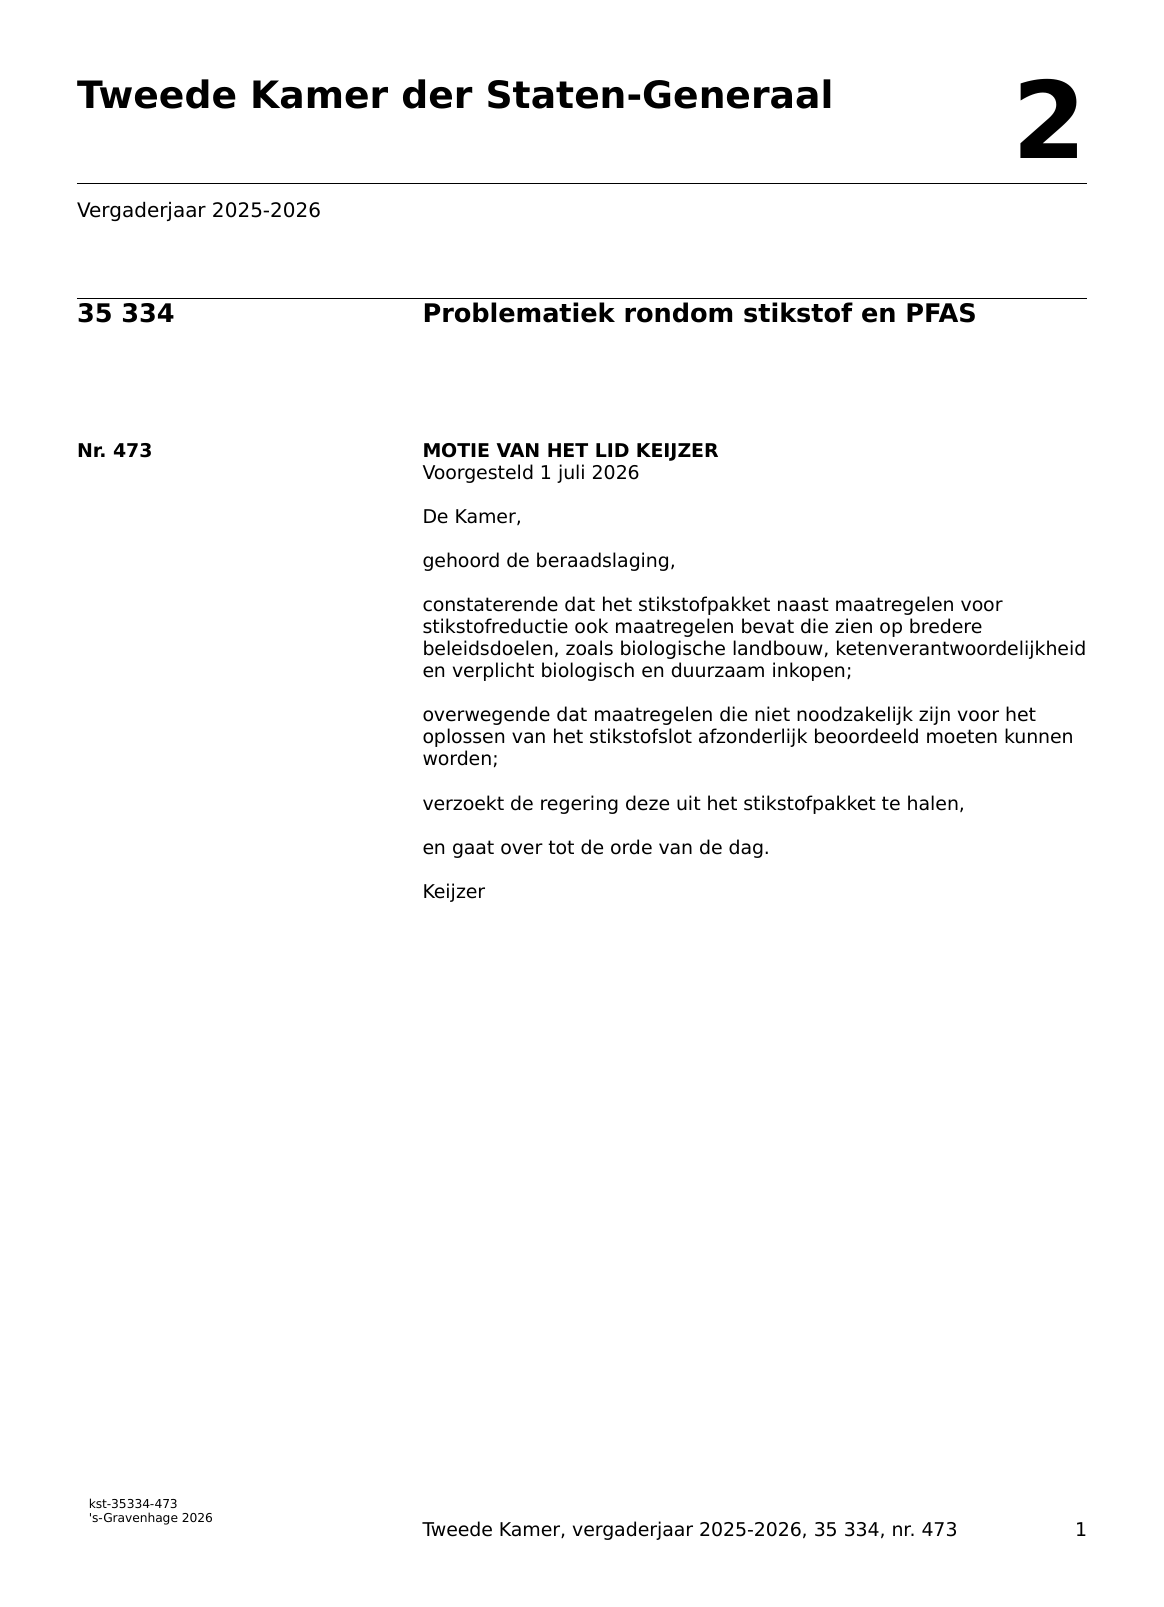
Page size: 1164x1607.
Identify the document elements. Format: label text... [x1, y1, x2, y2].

text 's-Gravenhage 2026 [88, 1511, 323, 1525]
text kst-35334-473 [88, 1497, 323, 1511]
text en gaat over tot de orde van de dag. [422, 837, 1087, 858]
subtitle 35 334 Problematiek rondom stikstof en PFAS [77, 299, 1087, 329]
text verzoekt de regering deze uit het stikstofpakket te halen, [422, 792, 1087, 814]
text gehoord de beraadslaging, [422, 550, 1087, 572]
text overwegende dat maatregelen die niet noodzakelijk zijn voor het oplossen van het stikstofslot afzonderlijk beoordeeld moeten kunnen worden; [422, 704, 1087, 770]
table_header Tweede Kamer der Staten-Generaal [77, 59, 886, 183]
subtitle Nr. 473 MOTIE VAN HET LID KEIJZER [77, 440, 1087, 462]
text constaterende dat het stikstofpakket naast maatregelen voor stikstofreductie ook maatregelen bevat die zien op bredere beleidsdoelen, zoals biologische landbouw, ketenverantwoordelijkheid en verplicht biologisch en duurzaam inkopen; [422, 594, 1087, 682]
text Keijzer [422, 881, 1087, 903]
table_cell Vergaderjaar 2025-2026 [77, 184, 1087, 298]
text De Kamer, [422, 506, 1087, 528]
table_header 2 [886, 59, 1087, 183]
text Voorgesteld 1 juli 2026 [422, 462, 1087, 484]
